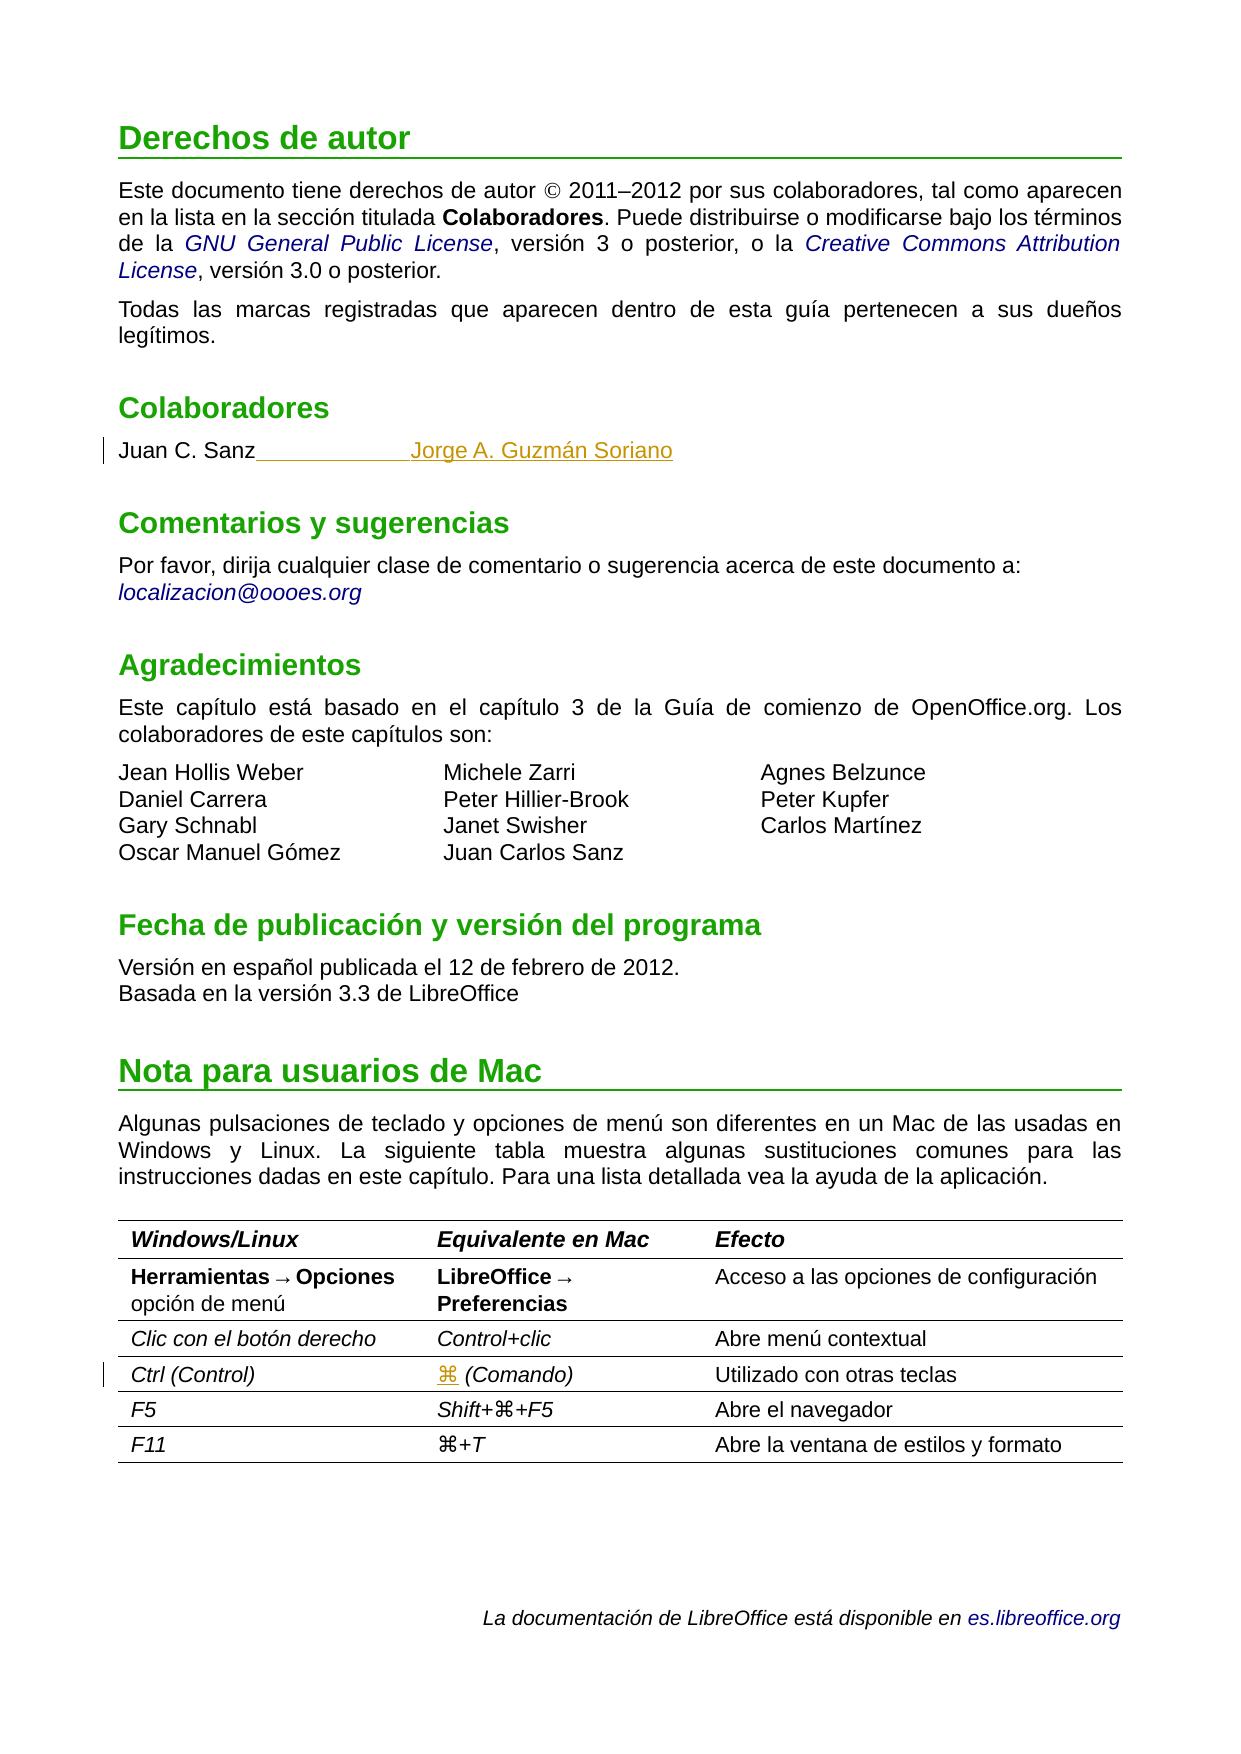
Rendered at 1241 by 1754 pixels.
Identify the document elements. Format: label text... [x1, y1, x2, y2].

text Todas las marcas registradas que aparecen dentro de esta guía pertenecen a sus dueños legítimos. [118, 296, 1122, 348]
table_header Efecto [703, 1221, 1123, 1258]
subtitle Derechos de autor [118, 118, 1122, 157]
text Colaboradores [118, 390, 1122, 425]
text Versión en español publicada el 12 de febrero de 2012. Basada en la versión 3.3 de LibreOffice [118, 954, 1122, 1006]
text Comentarios y sugerencias [118, 506, 1122, 540]
subtitle Nota para usuarios de Mac [118, 1051, 1122, 1089]
table_cell LibreOffice → Preferencias [424, 1259, 702, 1320]
table_cell Herramientas → Opciones opción de menú [118, 1259, 424, 1320]
table_cell F5 [118, 1392, 424, 1426]
table_cell Abre el navegador [703, 1392, 1123, 1426]
table_cell Abre menú contextual [703, 1321, 1123, 1356]
text Juan C. Sanz Jorge A. Guzmán Soriano [118, 437, 1122, 463]
table_header Windows/Linux [118, 1221, 424, 1258]
text Fecha de publicación y versión del programa [118, 907, 1122, 941]
table_cell Control+clic [424, 1321, 702, 1356]
table_cell Abre la ventana de estilos y formato [703, 1427, 1123, 1462]
text Algunas pulsaciones de teclado y opciones de menú son diferentes en un Mac de las usadas en Windows y Linux. La siguiente tabla muestra algunas sustituciones comunes para las instrucciones dadas en este capítulo. Para una lista detallada vea la ayuda de la aplicación. [118, 1110, 1122, 1189]
table_header Equivalente en Mac [424, 1221, 702, 1258]
text Este documento tiene derechos de autor © 2011–2012 por sus colaboradores, tal como aparecen en la lista en la sección titulada Colaboradores. Puede distribuirse o modificarse bajo los términos de la GNU General Public License, versión 3 o posterior, o la Creative Commons Attribution License, versión 3.0 o posterior. [118, 177, 1122, 283]
table_cell z+T [424, 1427, 702, 1462]
text Por favor, dirija cualquier clase de comentario o sugerencia acerca de este documento a: localizacion@oooes.org [118, 552, 1122, 605]
table_cell Shift+z+F5 [424, 1392, 702, 1426]
table_cell Utilizado con otras teclas [703, 1357, 1123, 1391]
text Agradecimientos [118, 647, 1122, 682]
text Jean Hollis Weber Michele Zarri Agnes Belzunce Daniel Carrera Peter Hillier-Brook Peter Kupfer Gary Schnabl Janet Swisher Carlos Martínez Oscar Manuel Gómez Juan Carlos Sanz [118, 759, 1122, 865]
table_cell z (Comando) [424, 1357, 702, 1391]
table_cell Ctrl (Control) [118, 1357, 424, 1391]
table_cell Acceso a las opciones de configuración [703, 1259, 1123, 1320]
text Este capítulo está basado en el capítulo 3 de la Guía de comienzo de OpenOffice.org. Los colaboradores de este capítulos son: [118, 694, 1122, 747]
table_cell F11 [118, 1427, 424, 1462]
table_cell Clic con el botón derecho [118, 1321, 424, 1356]
